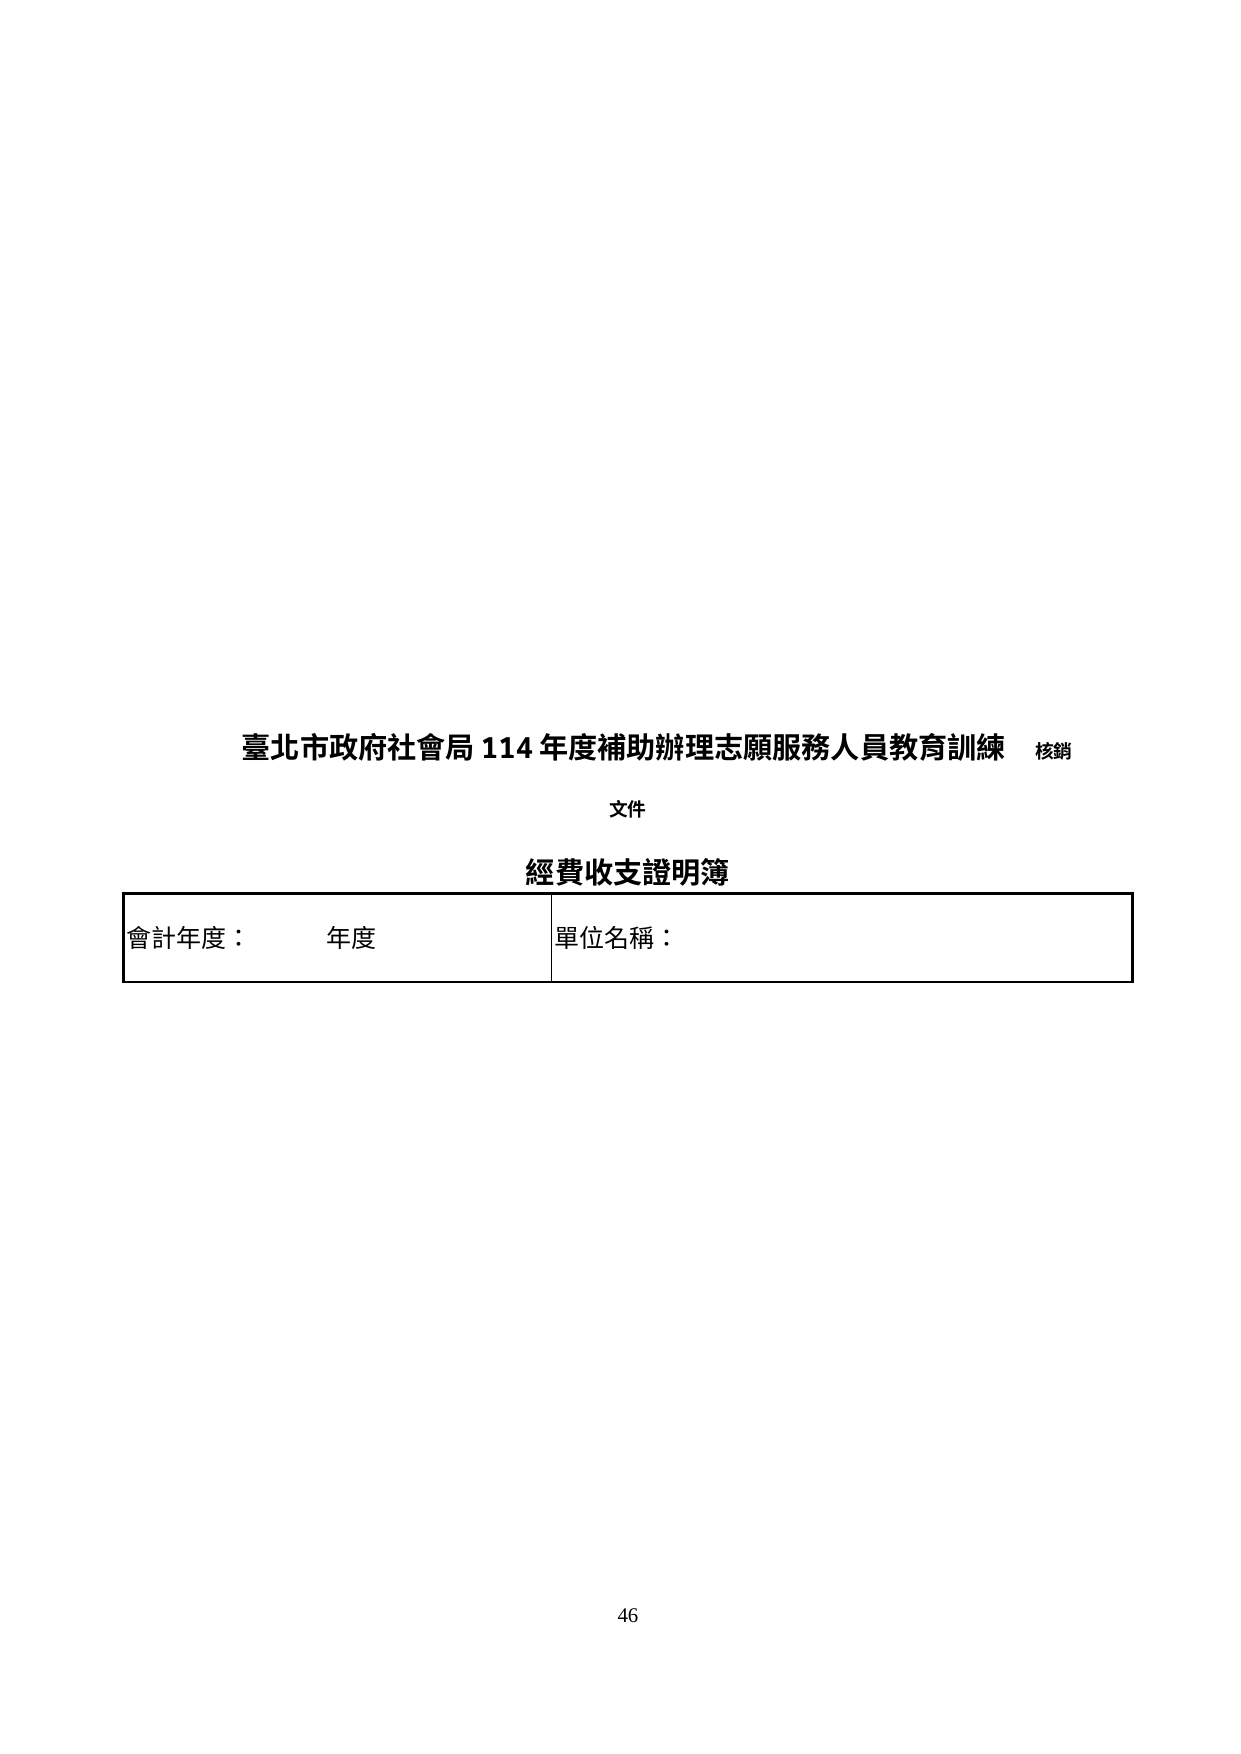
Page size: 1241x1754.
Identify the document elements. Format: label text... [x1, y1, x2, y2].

text 臺北市政府社會局114年度補助辦理志願服務人員教育訓練 核銷文件 [177, 704, 1078, 829]
table_header 單位名稱： [552, 895, 1131, 981]
text 經費收支證明簿 [177, 829, 1078, 892]
table_header 會計年度： 年度 [125, 895, 551, 981]
